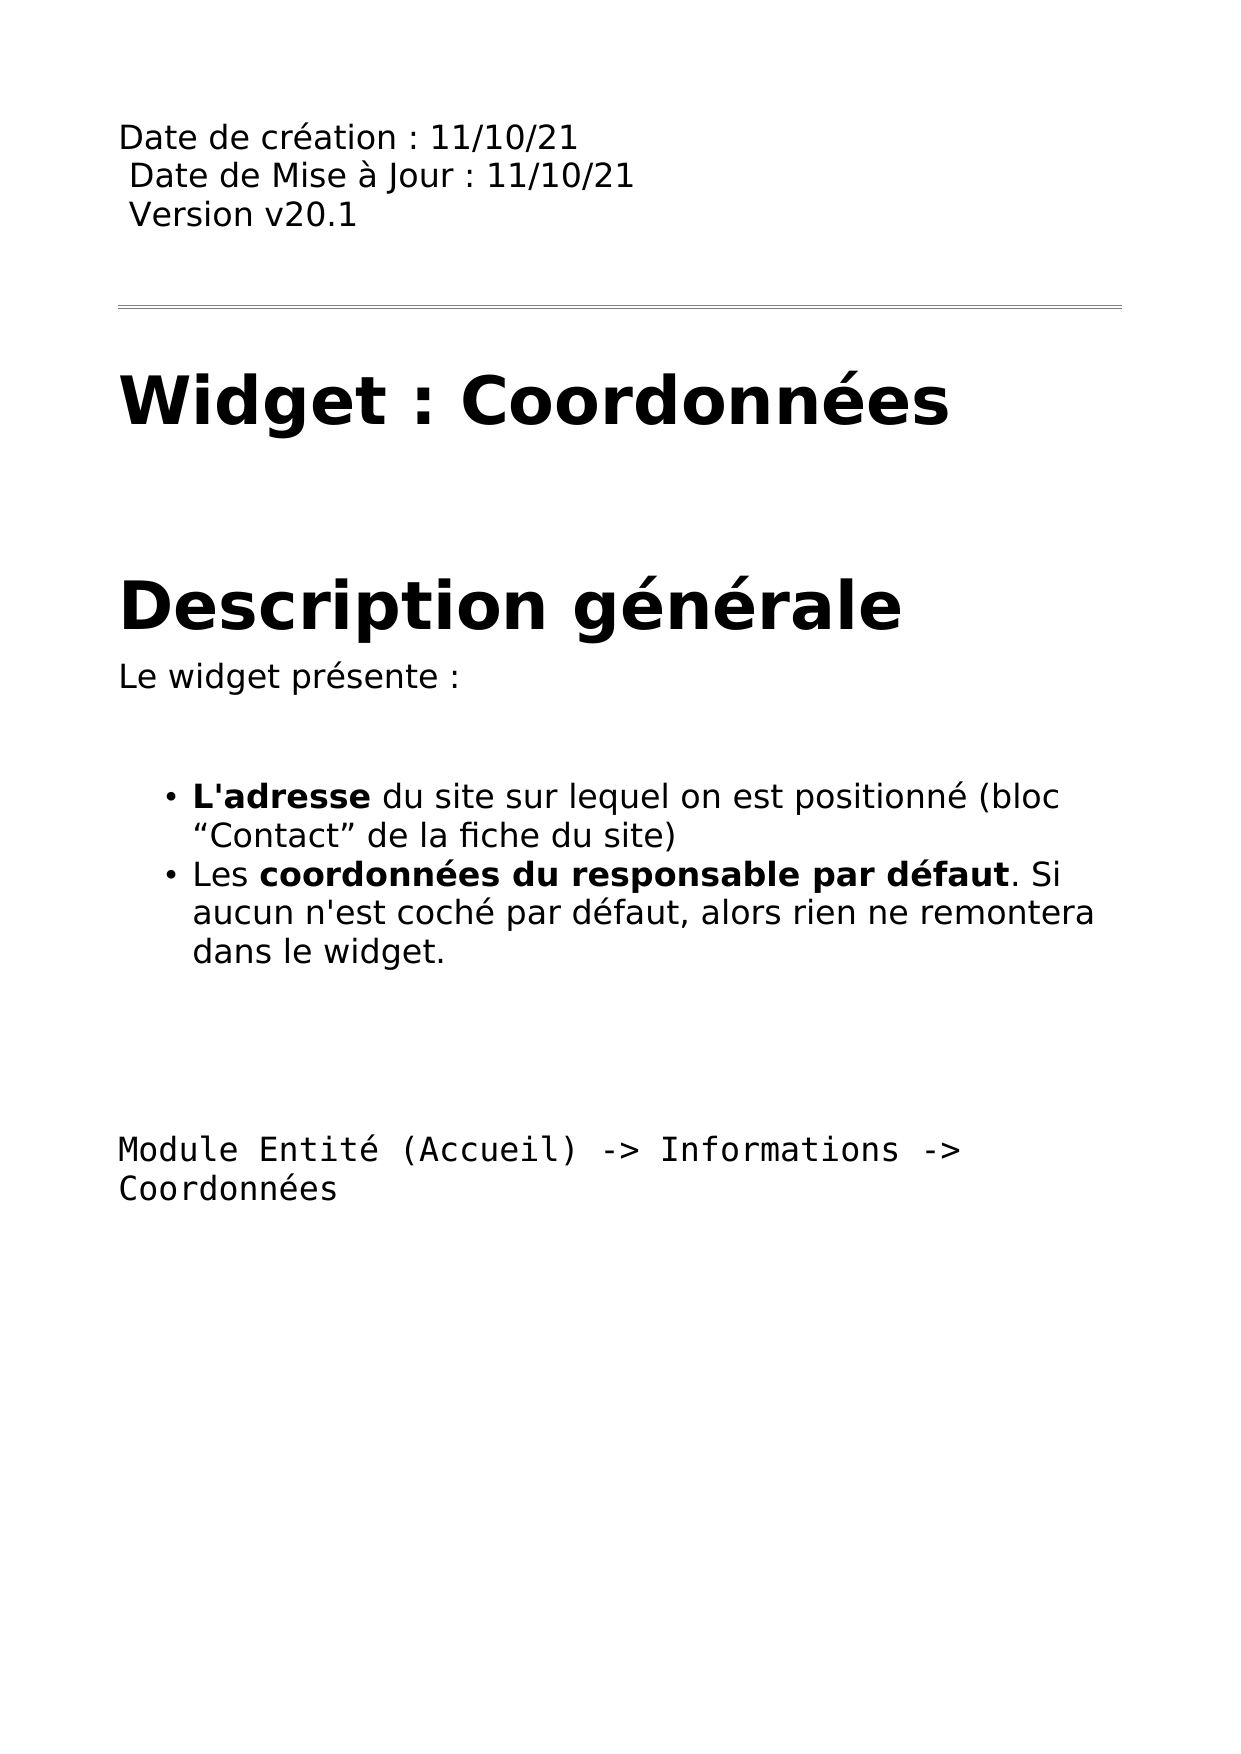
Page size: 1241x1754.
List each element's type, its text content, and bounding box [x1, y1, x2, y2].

list Les coordonnées du responsable par défaut. Si aucun n'est coché par défaut, alors rien ne remontera dans le widget. [177, 855, 1122, 972]
list L'adresse du site sur lequel on est positionné (bloc “Contact” de la fiche du site) [177, 777, 1122, 855]
text Date de création : 11/10/21 Date de Mise à Jour : 11/10/21 Version v20.1 [118, 118, 1122, 273]
text Module Entité (Accueil) -> Informations -> Coordonnées [118, 1130, 1122, 1208]
text Le widget présente : [118, 658, 1122, 735]
subtitle Description générale [118, 567, 1122, 645]
subtitle Widget : Coordonnées [118, 362, 1122, 440]
